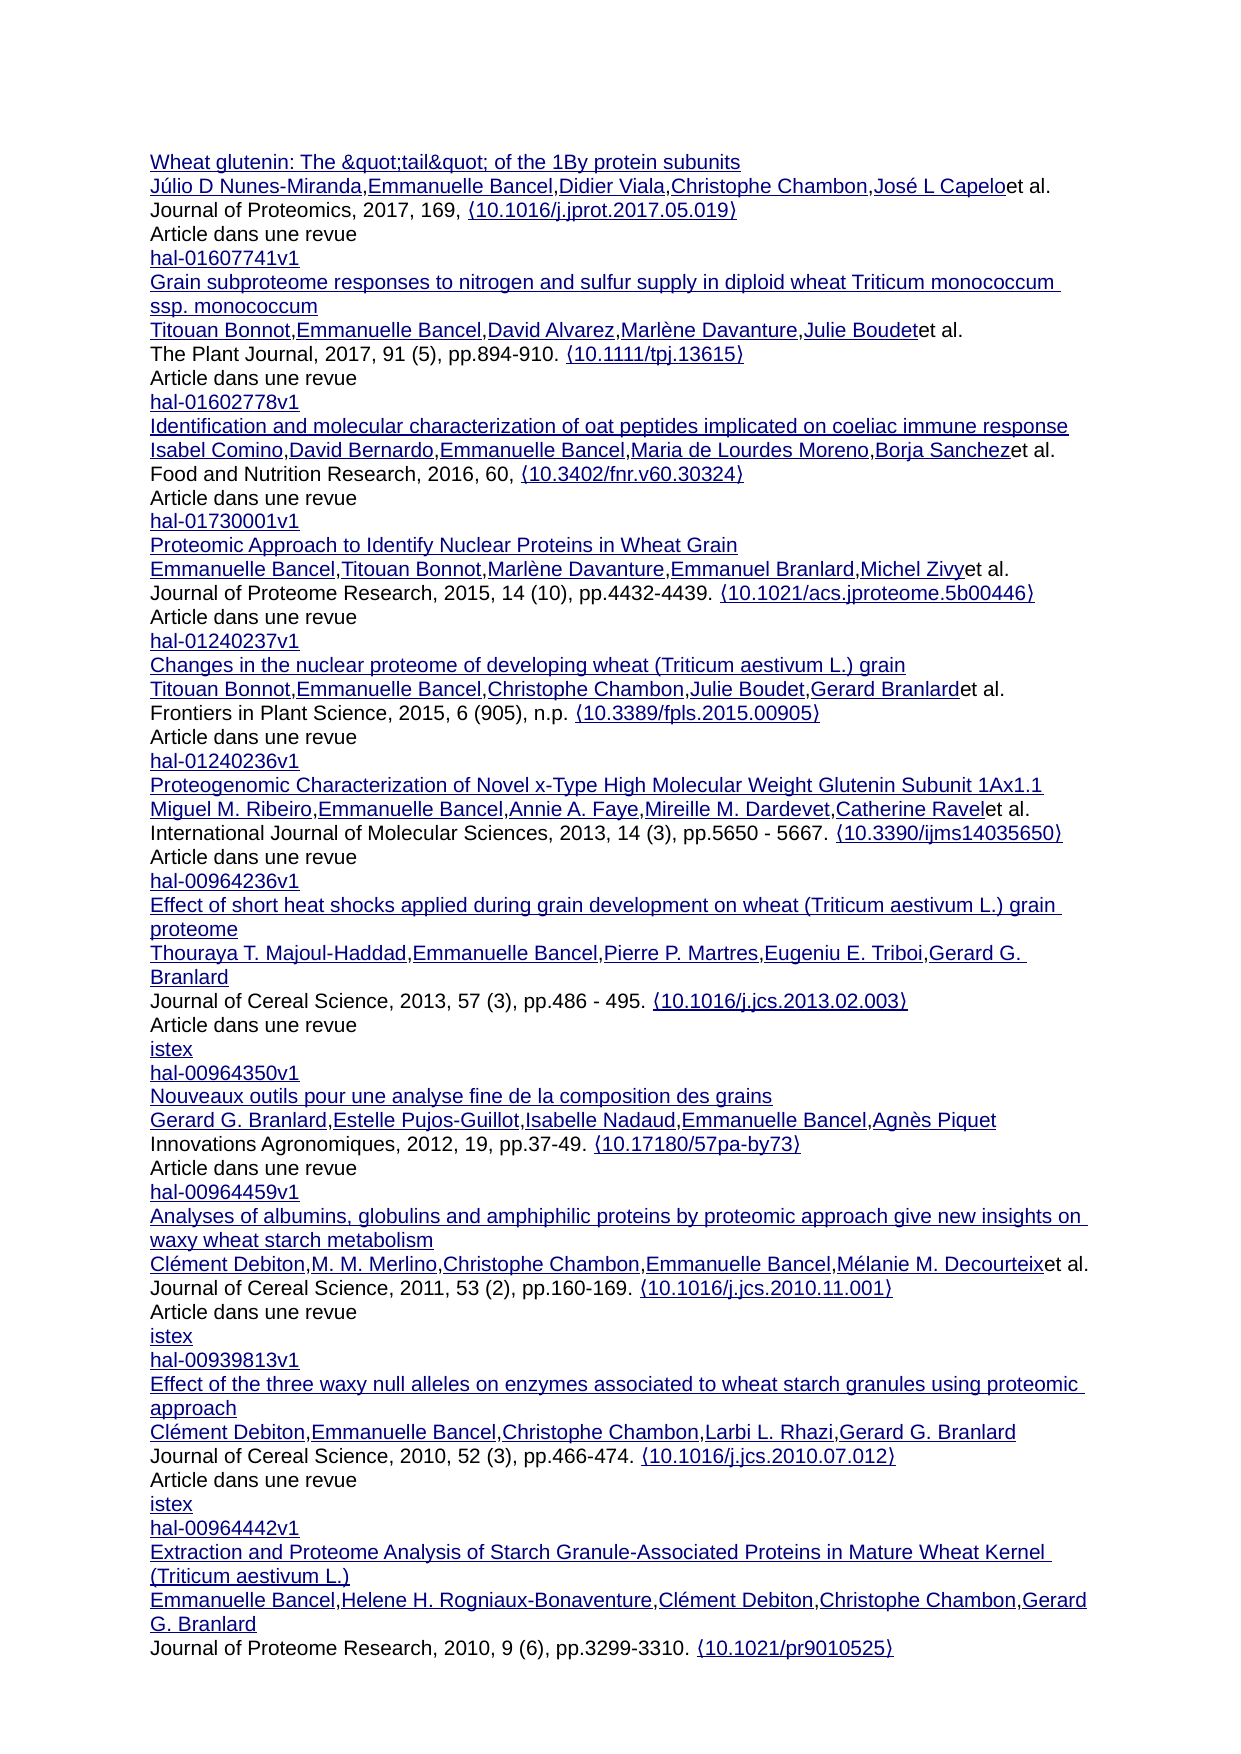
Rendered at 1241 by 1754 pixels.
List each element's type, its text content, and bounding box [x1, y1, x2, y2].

table_cell Extraction and Proteome Analysis of Starch Granule-Associated Proteins in Mature Wheat Kernel (Triticum aestivum L.) Emmanuelle Bancel,Helene H. Rogniaux-Bonaventure,Clément Debiton,Christophe Chambon,Gerard G. Branlard Journal of Proteome Research, 2010, 9 (6), pp.3299-3310. ⟨10.1021/pr9010525⟩ [150, 1540, 1090, 1659]
table_cell Identification and molecular characterization of oat peptides implicated on coeliac immune response Isabel Comino,David Bernardo,Emmanuelle Bancel,Maria de Lourdes Moreno,Borja Sanchezet al. Food and Nutrition Research, 2016, 60, ⟨10.3402/fnr.v60.30324⟩ Article dans une revue hal-01730001v1 [150, 414, 1090, 533]
table_cell Changes in the nuclear proteome of developing wheat (Triticum aestivum L.) grain Titouan Bonnot,Emmanuelle Bancel,Christophe Chambon,Julie Boudet,Gerard Branlardet al. Frontiers in Plant Science, 2015, 6 (905), n.p. ⟨10.3389/fpls.2015.00905⟩ Article dans une revue hal-01240236v1 [150, 653, 1090, 773]
table_cell Proteomic Approach to Identify Nuclear Proteins in Wheat Grain Emmanuelle Bancel,Titouan Bonnot,Marlène Davanture,Emmanuel Branlard,Michel Zivyet al. Journal of Proteome Research, 2015, 14 (10), pp.4432-4439. ⟨10.1021/acs.jproteome.5b00446⟩ Article dans une revue hal-01240237v1 [150, 533, 1090, 653]
table_cell Effect of short heat shocks applied during grain development on wheat (Triticum aestivum L.) grain proteome Thouraya T. Majoul-Haddad,Emmanuelle Bancel,Pierre P. Martres,Eugeniu E. Triboi,Gerard G. Branlard Journal of Cereal Science, 2013, 57 (3), pp.486 - 495. ⟨10.1016/j.jcs.2013.02.003⟩ Article dans une revue istex hal-00964350v1 [150, 893, 1090, 1084]
table_cell Nouveaux outils pour une analyse fine de la composition des grains Gerard G. Branlard,Estelle Pujos-Guillot,Isabelle Nadaud,Emmanuelle Bancel,Agnès Piquet Innovations Agronomiques, 2012, 19, pp.37-49. ⟨10.17180/57pa-by73⟩ Article dans une revue hal-00964459v1 [150, 1084, 1090, 1204]
table_cell Proteogenomic Characterization of Novel x-Type High Molecular Weight Glutenin Subunit 1Ax1.1 Miguel M. Ribeiro,Emmanuelle Bancel,Annie A. Faye,Mireille M. Dardevet,Catherine Ravelet al. International Journal of Molecular Sciences, 2013, 14 (3), pp.5650 - 5667. ⟨10.3390/ijms14035650⟩ Article dans une revue hal-00964236v1 [150, 773, 1090, 893]
table_cell Wheat glutenin: The &quot;tail&quot; of the 1By protein subunits Júlio D Nunes-Miranda,Emmanuelle Bancel,Didier Viala,Christophe Chambon,José L Capeloet al. Journal of Proteomics, 2017, 169, ⟨10.1016/j.jprot.2017.05.019⟩ Article dans une revue hal-01607741v1 [150, 150, 1090, 270]
table_cell Grain subproteome responses to nitrogen and sulfur supply in diploid wheat Triticum monococcum ssp. monococcum Titouan Bonnot,Emmanuelle Bancel,David Alvarez,Marlène Davanture,Julie Boudetet al. The Plant Journal, 2017, 91 (5), pp.894-910. ⟨10.1111/tpj.13615⟩ Article dans une revue hal-01602778v1 [150, 270, 1090, 413]
table_cell Analyses of albumins, globulins and amphiphilic proteins by proteomic approach give new insights on waxy wheat starch metabolism Clément Debiton,M. M. Merlino,Christophe Chambon,Emmanuelle Bancel,Mélanie M. Decourteixet al. Journal of Cereal Science, 2011, 53 (2), pp.160-169. ⟨10.1016/j.jcs.2010.11.001⟩ Article dans une revue istex hal-00939813v1 [150, 1204, 1090, 1372]
table_cell Effect of the three waxy null alleles on enzymes associated to wheat starch granules using proteomic approach Clément Debiton,Emmanuelle Bancel,Christophe Chambon,Larbi L. Rhazi,Gerard G. Branlard Journal of Cereal Science, 2010, 52 (3), pp.466-474. ⟨10.1016/j.jcs.2010.07.012⟩ Article dans une revue istex hal-00964442v1 [150, 1372, 1090, 1539]
